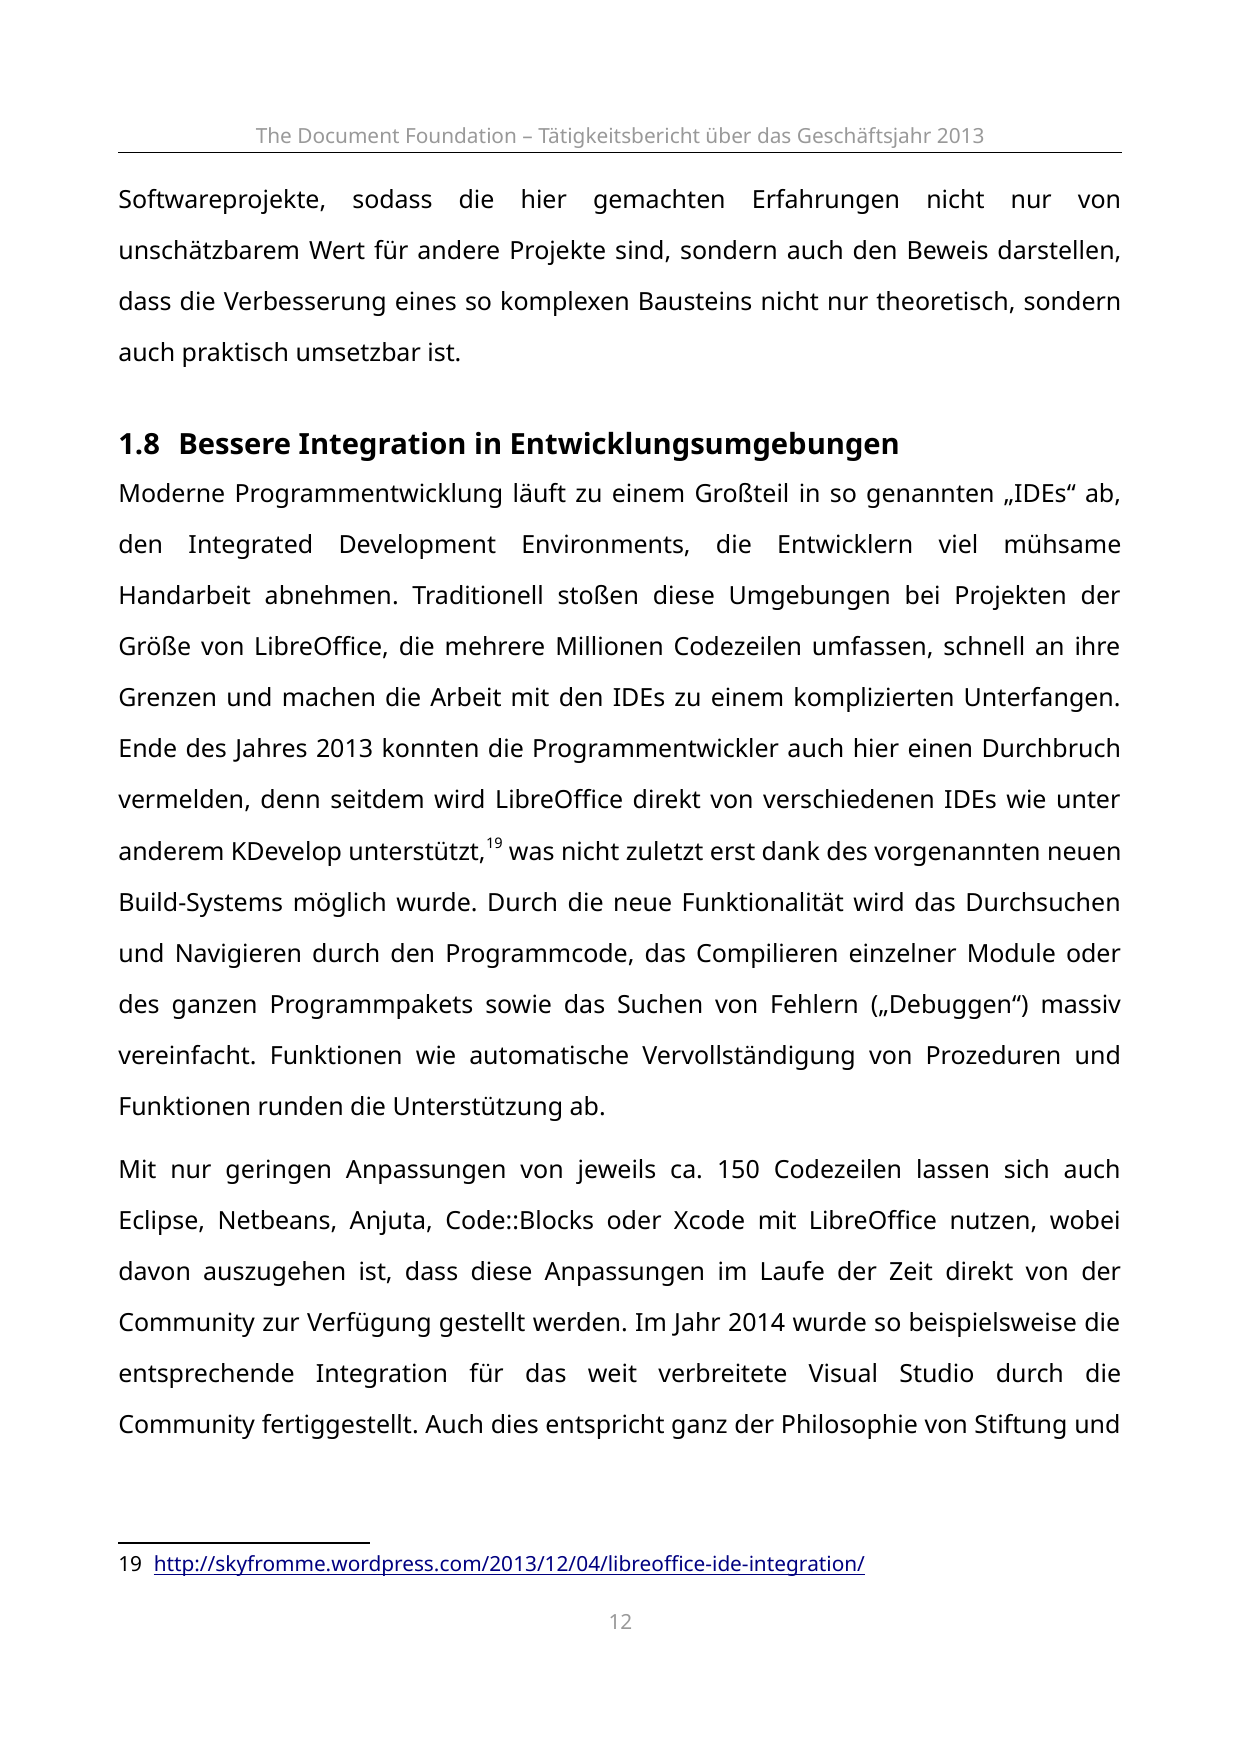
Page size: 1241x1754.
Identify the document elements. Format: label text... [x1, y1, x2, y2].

text http://skyfromme.wordpress.com/2013/12/04/libreoffice-ide-integration/ [118, 1549, 1122, 1578]
subtitle Bessere Integration in Entwicklungsumgebungen [118, 424, 1122, 463]
text Moderne Programmentwicklung läuft zu einem Großteil in so genannten „IDEs“ ab, den Integrated Development Environments, die Entwicklern viel mühsame Handarbeit abnehmen. Traditionell stoßen diese Umgebungen bei Projekten der Größe von LibreOffice, die mehrere Millionen Codezeilen umfassen, schnell an ihre Grenzen und machen die Arbeit mit den IDEs zu einem komplizierten Unterfangen. Ende des Jahres 2013 konnten die Programmentwickler auch hier einen Durchbruch vermelden, denn seitdem wird LibreOffice direkt von verschiedenen IDEs wie unter anderem KDevelop unterstützt, was nicht zuletzt erst dank des vorgenannten neuen Build-Systems möglich wurde. Durch die neue Funktionalität wird das Durchsuchen und Navigieren durch den Programmcode, das Compilieren einzelner Module oder des ganzen Programmpakets sowie das Suchen von Fehlern („Debuggen“) massiv vereinfacht. Funktionen wie automatische Vervollständigung von Prozeduren und Funktionen runden die Unterstützung ab. [118, 476, 1122, 1122]
text Mit nur geringen Anpassungen von jeweils ca. 150 Codezeilen lassen sich auch Eclipse, Netbeans, Anjuta, Code::Blocks oder Xcode mit LibreOffice nutzen, wobei davon auszugehen ist, dass diese Anpassungen im Laufe der Zeit direkt von der Community zur Verfügung gestellt werden. Im Jahr 2014 wurde so beispielsweise die entsprechende Integration für das weit verbreitete Visual Studio durch die Community fertiggestellt. Auch dies entspricht ganz der Philosophie von Stiftung und [118, 1152, 1122, 1441]
text Softwareprojekte, sodass die hier gemachten Erfahrungen nicht nur von unschätzbarem Wert für andere Projekte sind, sondern auch den Beweis darstellen, dass die Verbesserung eines so komplexen Bausteins nicht nur theoretisch, sondern auch praktisch umsetzbar ist. [118, 182, 1122, 369]
